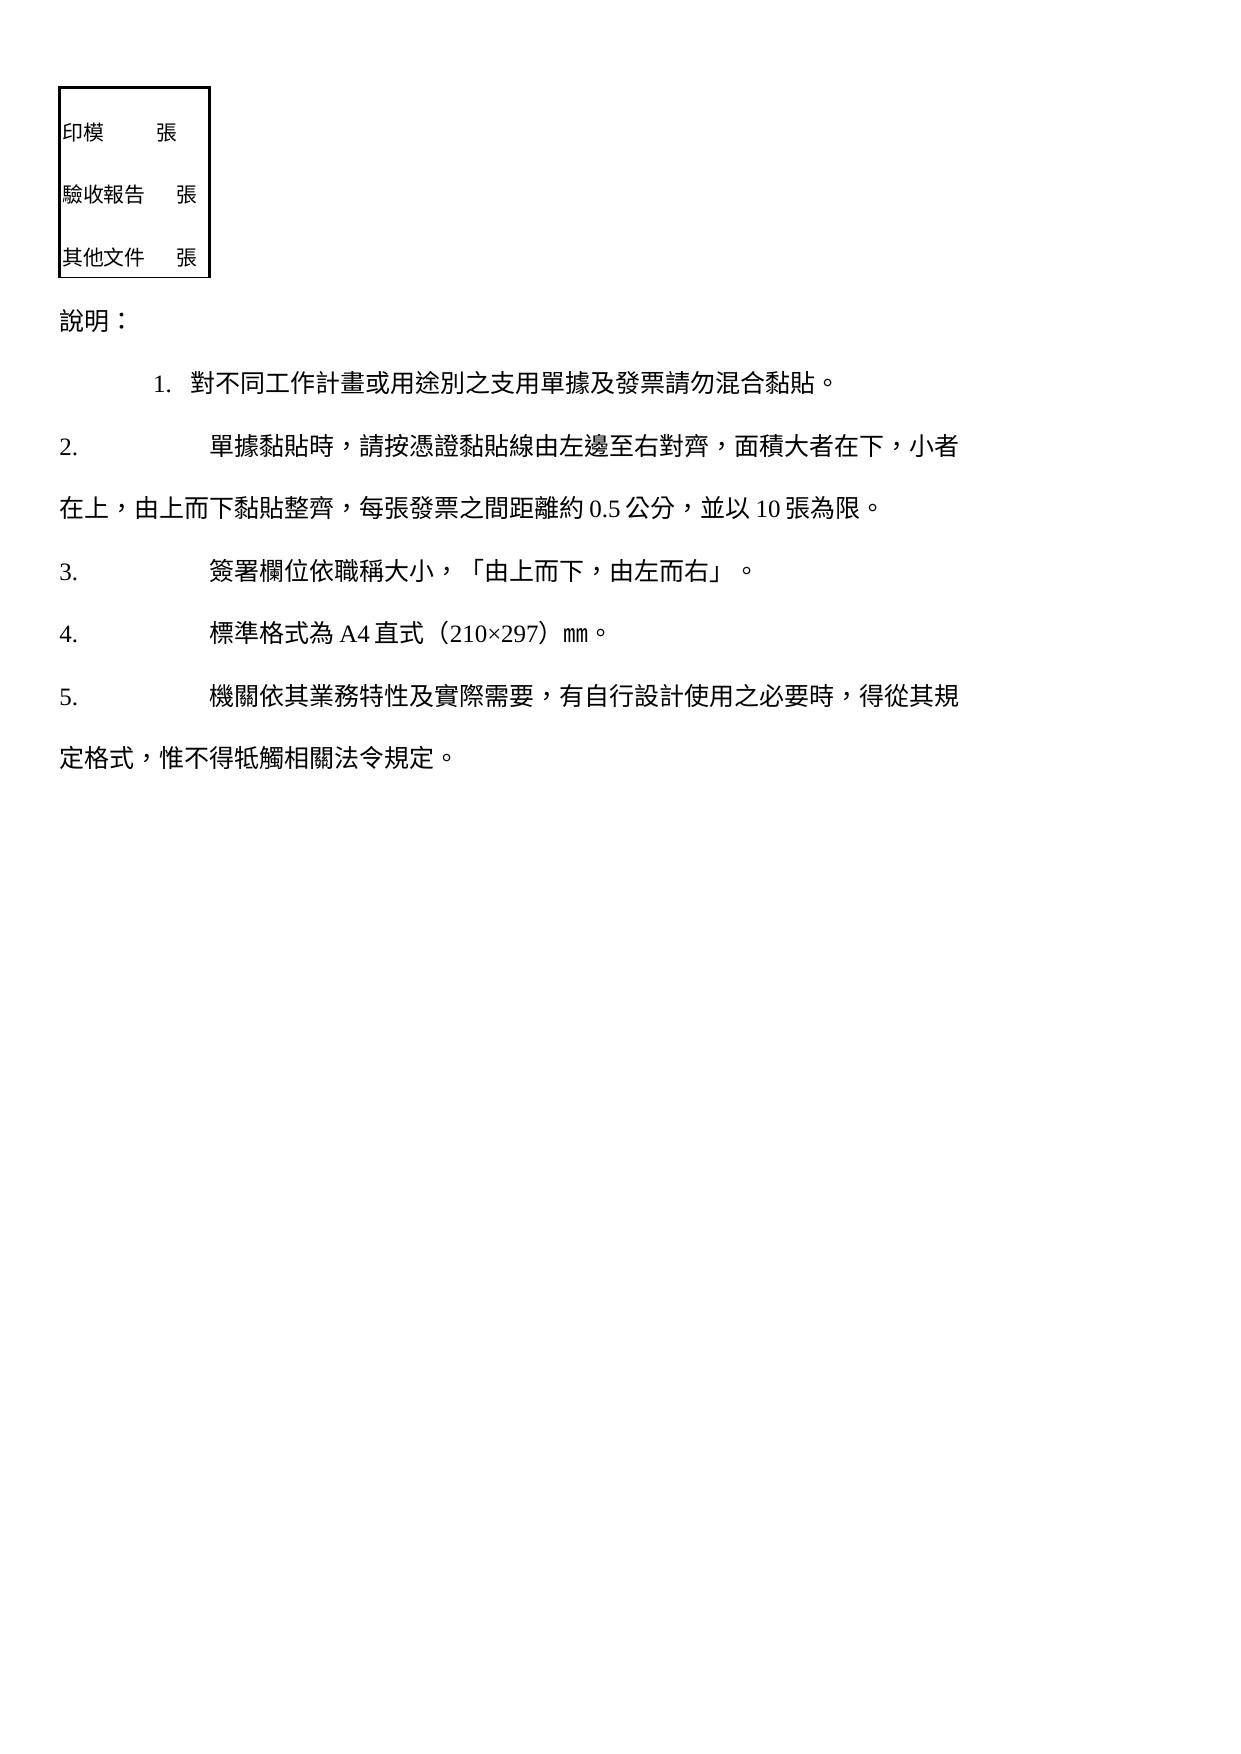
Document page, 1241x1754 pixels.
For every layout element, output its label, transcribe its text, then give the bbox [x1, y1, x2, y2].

list 對不同工作計畫或用途別之支用單據及發票請勿混合黏貼。 [153, 340, 1181, 403]
list 機關依其業務特性及實際需要，有自行設計使用之必要時，得從其規定格式，惟不得牴觸相關法令規定。 [59, 653, 959, 778]
list 單據黏貼時，請按憑證黏貼線由左邊至右對齊，面積大者在下，小者在上，由上而下黏貼整齊，每張發票之間距離約0.5公分，並以10張為限。 [59, 403, 959, 528]
table_cell 印模 張 驗收報告 張 其他文件 張 [61, 89, 208, 277]
list 標準格式為A4直式（210×297）㎜。 [59, 590, 959, 653]
list 簽署欄位依職稱大小，「由上而下，由左而右」。 [59, 528, 959, 590]
text 說明： [59, 278, 1181, 340]
